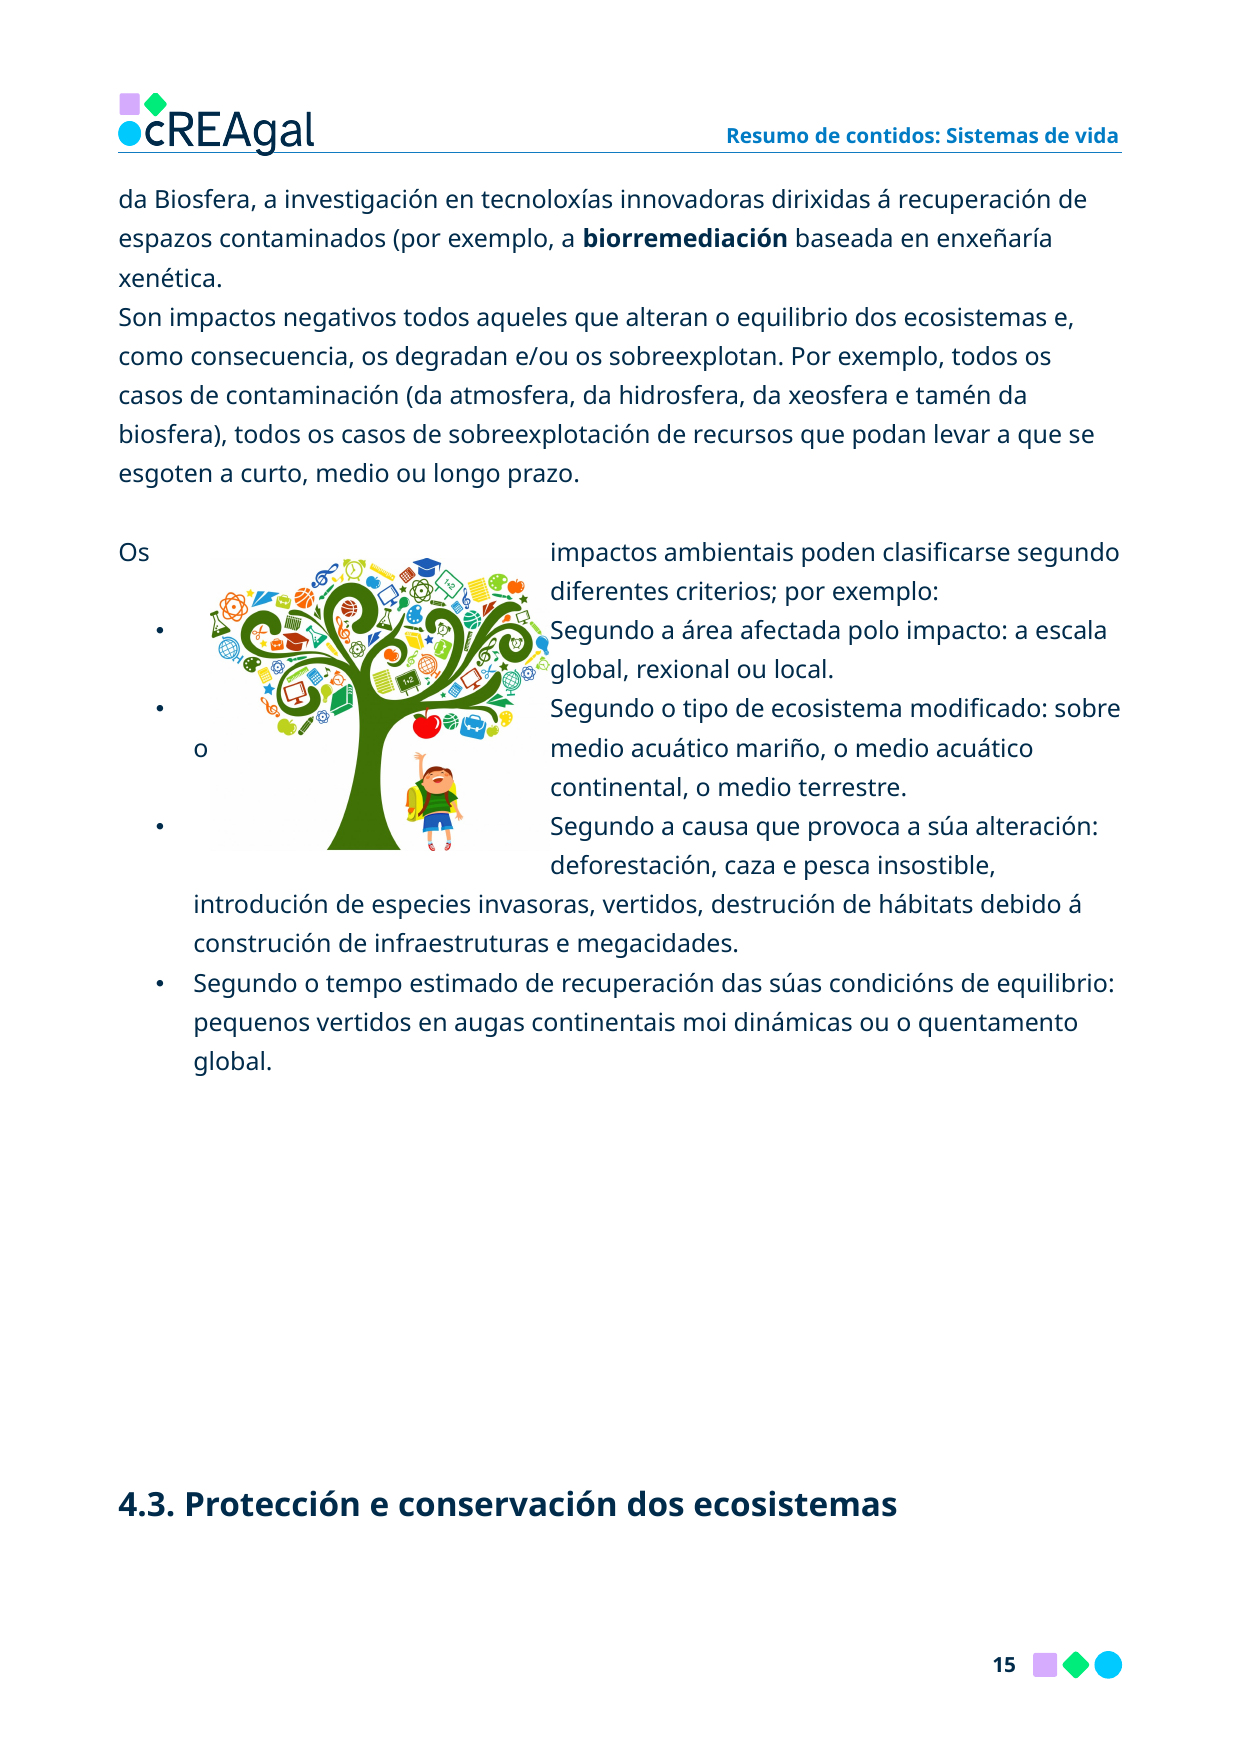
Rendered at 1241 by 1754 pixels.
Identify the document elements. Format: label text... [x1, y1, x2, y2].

list Segundo o tipo de ecosistema modificado: sobre o medio acuático mariño, o medio acuático continental, o medio terrestre. [156, 691, 210, 803]
list Segundo a área afectada polo impacto: a escala global, rexional ou local. [550, 613, 1122, 686]
picture [118, 93, 314, 156]
list Segundo a causa que provoca a súa alteración: deforestación, caza e pesca insostible, introdución de especies invasoras, vertidos, destrución de hábitats debido á construción de infraestruturas e megacidades. [156, 808, 1122, 960]
list Segundo o tempo estimado de recuperación das súas condicións de equilibrio: pequenos vertidos en augas continentais moi dinámicas ou o quentamento global. [156, 965, 1122, 1078]
subtitle 4.3. Protección e conservación dos ecosistemas [118, 1481, 1122, 1526]
text Os impactos ambientais poden clasificarse segundo diferentes criterios; por exemplo: [118, 534, 1122, 608]
text Son impactos negativos todos aqueles que alteran o equilibrio dos ecosistemas e, como consecuencia, os degradan e/ou os sobreexplotan. Por exemplo, todos os casos de contaminación (da atmosfera, da hidrosfera, da xeosfera e tamén da biosfera), todos os casos de sobreexplotación de recursos que podan levar a que se esgoten a curto, medio ou longo prazo. [118, 299, 1122, 490]
text Son impactos positivos, por exemplo, as políticas medioambientais que promulgan leis de protección dos espazos naturais, os programas de recuperación de especies en perigo de extinción, a denominación de ecosistemas como Reservas da Biosfera, a investigación en tecnoloxías innovadoras dirixidas á recuperación de espazos contaminados (por exemplo, a biorremediación baseada en enxeñaría xenética. [118, 182, 1122, 294]
list Segundo a área afectada polo impacto: a escala global, rexional ou local. [156, 613, 210, 686]
list Segundo o tipo de ecosistema modificado: sobre o medio acuático mariño, o medio acuático continental, o medio terrestre. [550, 691, 1122, 803]
picture [210, 558, 550, 851]
